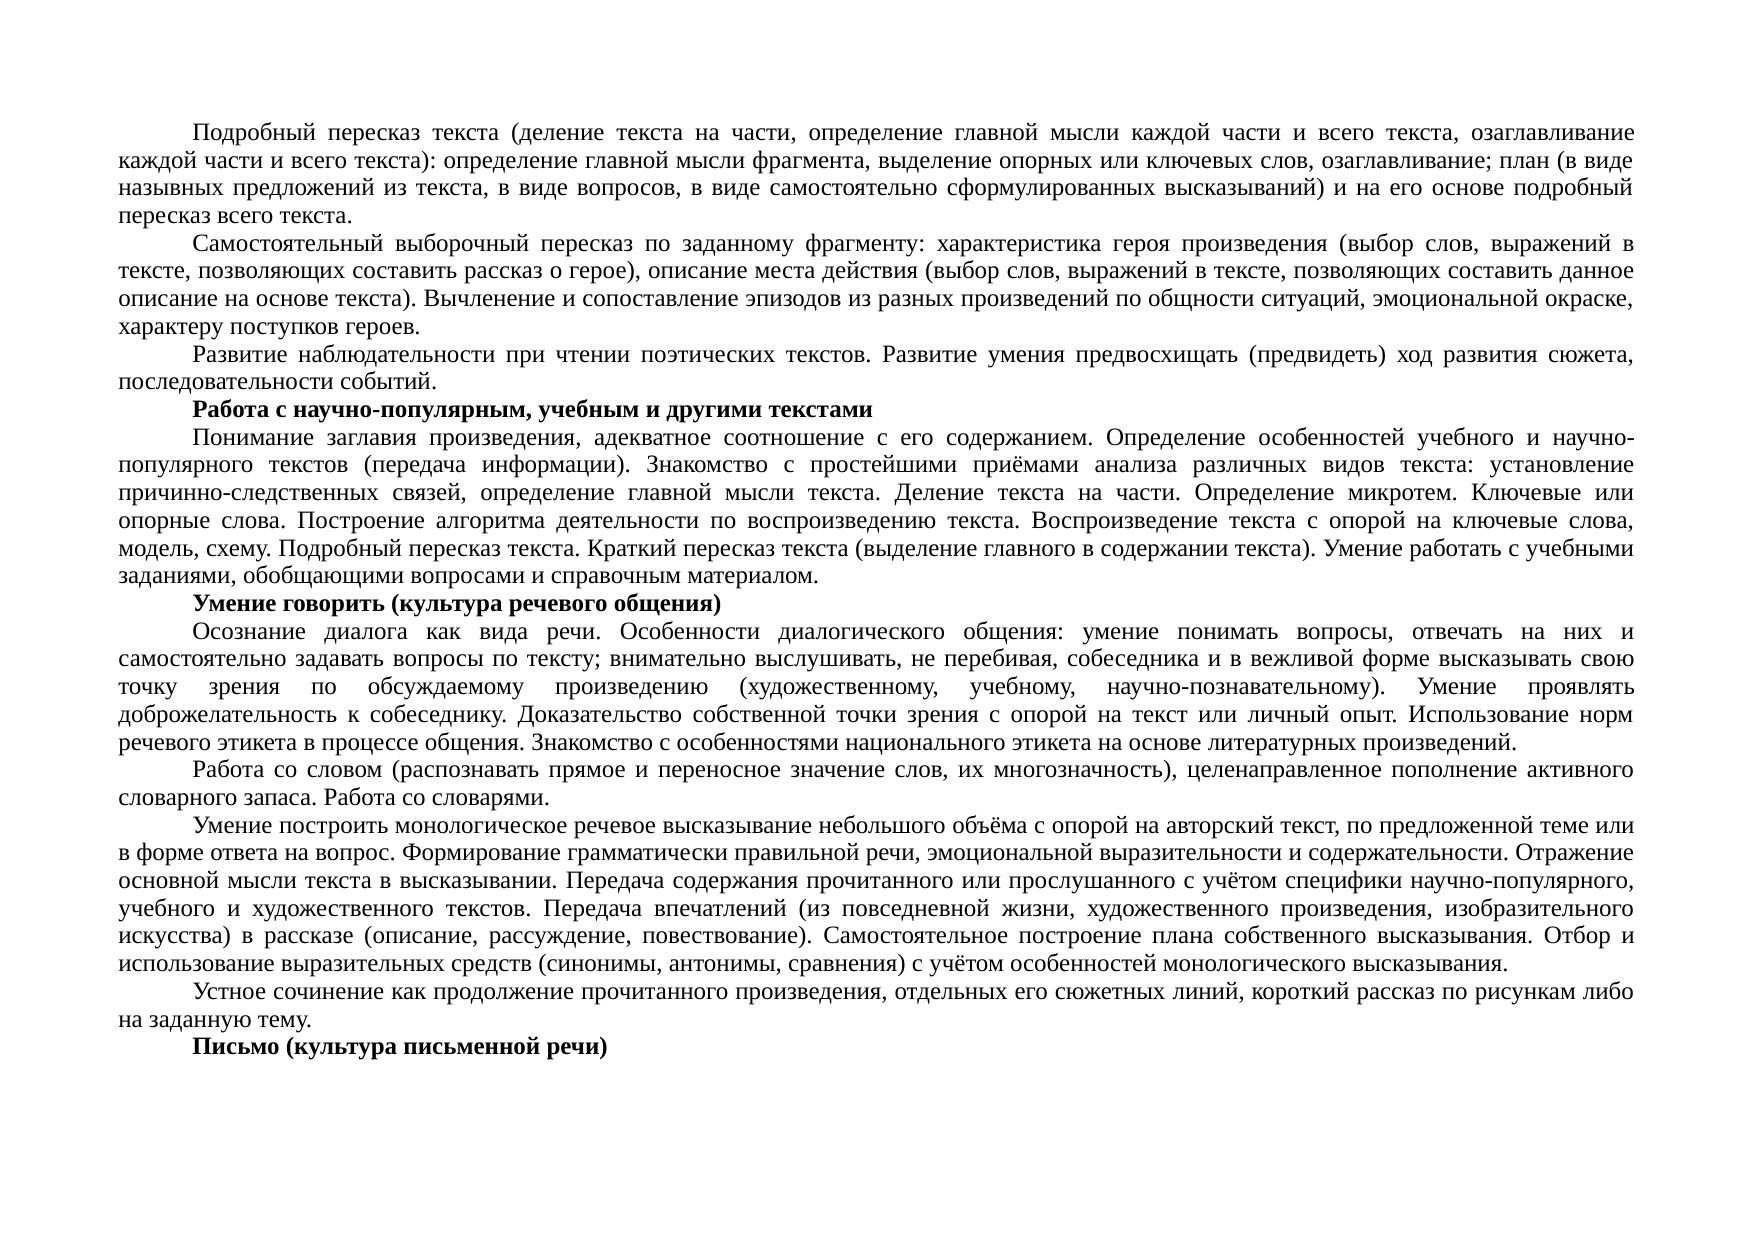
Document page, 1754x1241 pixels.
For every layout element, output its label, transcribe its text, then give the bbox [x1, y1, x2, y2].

text Самостоятельный выборочный пересказ по заданному фрагменту: характеристика героя произведения (выбор слов, выражений в тексте, позволяющих составить рассказ о герое), описание места действия (выбор слов, выражений в тексте, позволяющих составить данное описание на основе текста). Вычленение и сопоставление эпизодов из разных произведений по общности ситуаций, эмоциональной окраске, характеру поступков героев. [118, 229, 1636, 340]
text Умение построить монологическое речевое высказывание небольшого объёма с опорой на авторский текст, по предложенной теме или в форме ответа на вопрос. Формирование грамматически правильной речи, эмоциональной выразительности и содержательности. Отражение основной мысли текста в высказывании. Передача содержания прочитанного или прослушанного с учётом специфики научно-популярного, учебного и художественного текстов. Передача впечатлений (из повседневной жизни, художественного произведения, изобразительного искусства) в рассказе (описание, рассуждение, повествование). Самостоятельное построение плана собственного высказывания. Отбор и использование выразительных средств (синонимы, антонимы, сравнения) с учётом особенностей монологического высказывания. [118, 811, 1636, 977]
text Работа с научно-популярным, учебным и другими текстами [118, 395, 1636, 423]
text Устное сочинение как продолжение прочитанного произведения, отдельных его сюжетных линий, короткий рассказ по рисункам либо на заданную тему. [118, 977, 1636, 1032]
text Понимание заглавия произведения, адекватное соотношение с его содержанием. Определение особенностей учебного и научно-популярного текстов (передача информации). Знакомство с простейшими приёмами анализа различных видов текста: установление причинно-следственных связей, определение главной мысли текста. Деление текста на части. Определение микротем. Ключевые или опорные слова. Построение алгоритма деятельности по воспроизведению текста. Воспроизведение текста с опорой на ключевые слова, модель, схему. Подробный пересказ текста. Краткий пересказ текста (выделение главного в содержании текста). Умение работать с учебными заданиями, обобщающими вопросами и справочным материалом. [118, 423, 1636, 589]
text Письмо (культура письменной речи) [118, 1032, 1636, 1060]
text Развитие наблюдательности при чтении поэтических текстов. Развитие умения предвосхищать (предвидеть) ход развития сюжета, последовательности событий. [118, 340, 1636, 395]
text Умение говорить (культура речевого общения) [118, 589, 1636, 617]
text Работа со словом (распознавать прямое и переносное значение слов, их многозначность), целенаправленное пополнение активного словарного запаса. Работа со словарями. [118, 755, 1636, 811]
text Осознание диалога как вида речи. Особенности диалогического общения: умение понимать вопросы, отвечать на них и самостоятельно задавать вопросы по тексту; внимательно выслушивать, не перебивая, собеседника и в вежливой форме высказывать свою точку зрения по обсуждаемому произведению (художественному, учебному, научно-познавательному). Умение проявлять доброжелательность к собеседнику. Доказательство собственной точки зрения с опорой на текст или личный опыт. Использование норм речевого этикета в процессе общения. Знакомство с особенностями национального этикета на основе литературных произведений. [118, 617, 1636, 755]
text Подробный пересказ текста (деление текста на части, определение главной мысли каждой части и всего текста, озаглавливание каждой части и всего текста): определение главной мысли фрагмента, выделение опорных или ключевых слов, озаглавливание; план (в виде назывных предложений из текста, в виде вопросов, в виде самостоятельно сформулированных высказываний) и на его основе подробный пересказ всего текста. [118, 118, 1636, 229]
